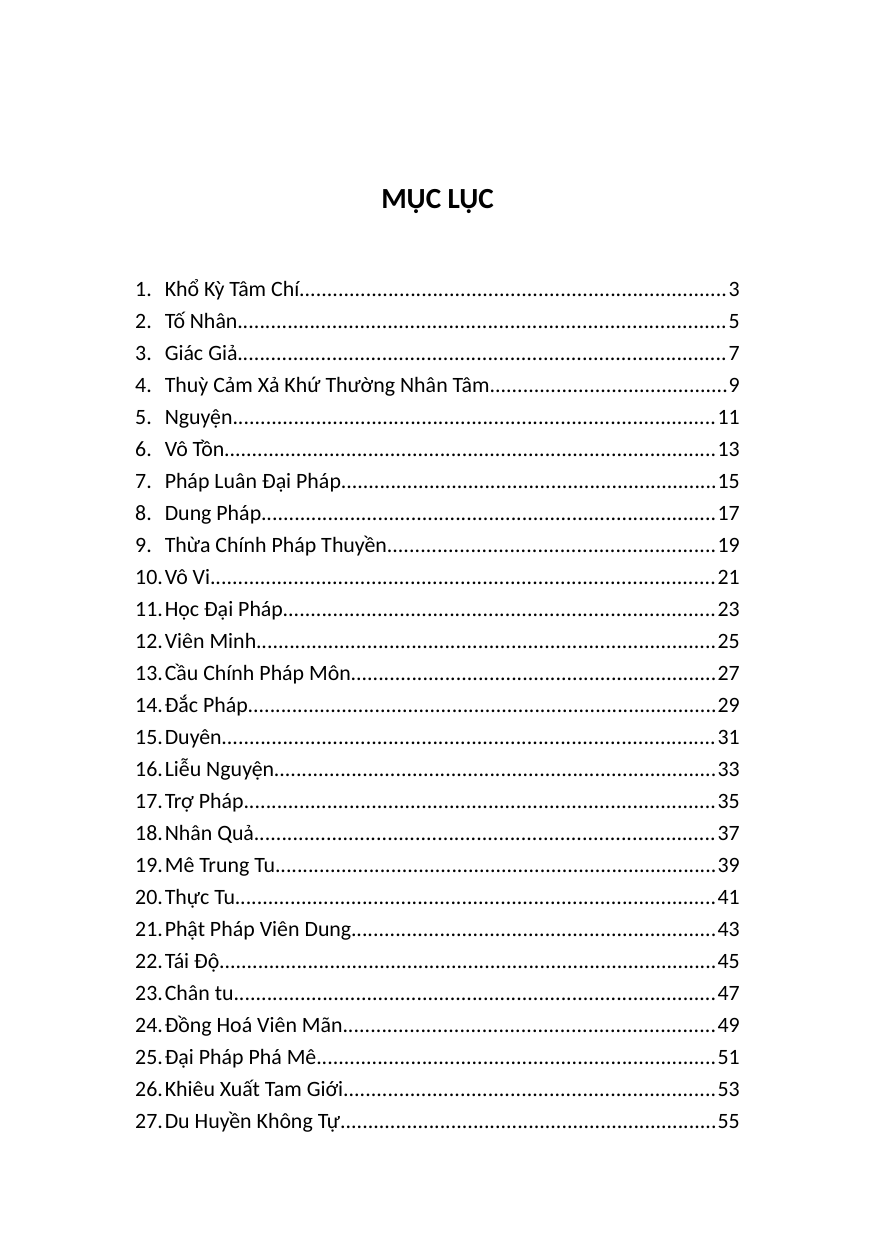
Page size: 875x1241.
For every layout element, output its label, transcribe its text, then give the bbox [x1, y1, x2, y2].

list Viên Minh 25 [135, 627, 739, 654]
list Tái Độ 45 [135, 947, 739, 974]
list Mê Trung Tu 39 [135, 851, 739, 878]
list Thừa Chính Pháp Thuyền 19 [135, 531, 739, 558]
list Đại Pháp Phá Mê 51 [135, 1043, 739, 1070]
list Nguyện 11 [135, 403, 739, 430]
list Phật Pháp Viên Dung 43 [135, 915, 739, 942]
list Du Huyền Không Tự 55 [135, 1107, 739, 1134]
list Chân tu 47 [135, 979, 739, 1006]
list Đồng Hoá Viên Mãn 49 [135, 1011, 739, 1038]
list Duyên 31 [135, 723, 739, 750]
list Giác Giả 7 [135, 339, 739, 366]
list Tố Nhân 5 [135, 308, 739, 334]
list Liễu Nguyện 33 [135, 755, 739, 782]
list Thực Tu 41 [135, 883, 739, 910]
list Cầu Chính Pháp Môn 27 [135, 659, 739, 686]
list Vô Vi 21 [135, 563, 739, 590]
list Đắc Pháp 29 [135, 691, 739, 718]
list Thuỳ Cảm Xả Khứ Thường Nhân Tâm 9 [135, 372, 739, 398]
list Vô Tồn 13 [135, 436, 739, 462]
list Nhân Quả 37 [135, 819, 739, 846]
list Khiêu Xuất Tam Giới 53 [135, 1075, 739, 1102]
list Pháp Luân Đại Pháp 15 [135, 467, 739, 494]
list Khổ Kỳ Tâm Chí 3 [135, 276, 739, 302]
list Dung Pháp 17 [135, 499, 739, 526]
list Trợ Pháp 35 [135, 787, 739, 814]
subtitle MỤC LỤC [135, 180, 739, 216]
list Học Đại Pháp 23 [135, 595, 739, 622]
